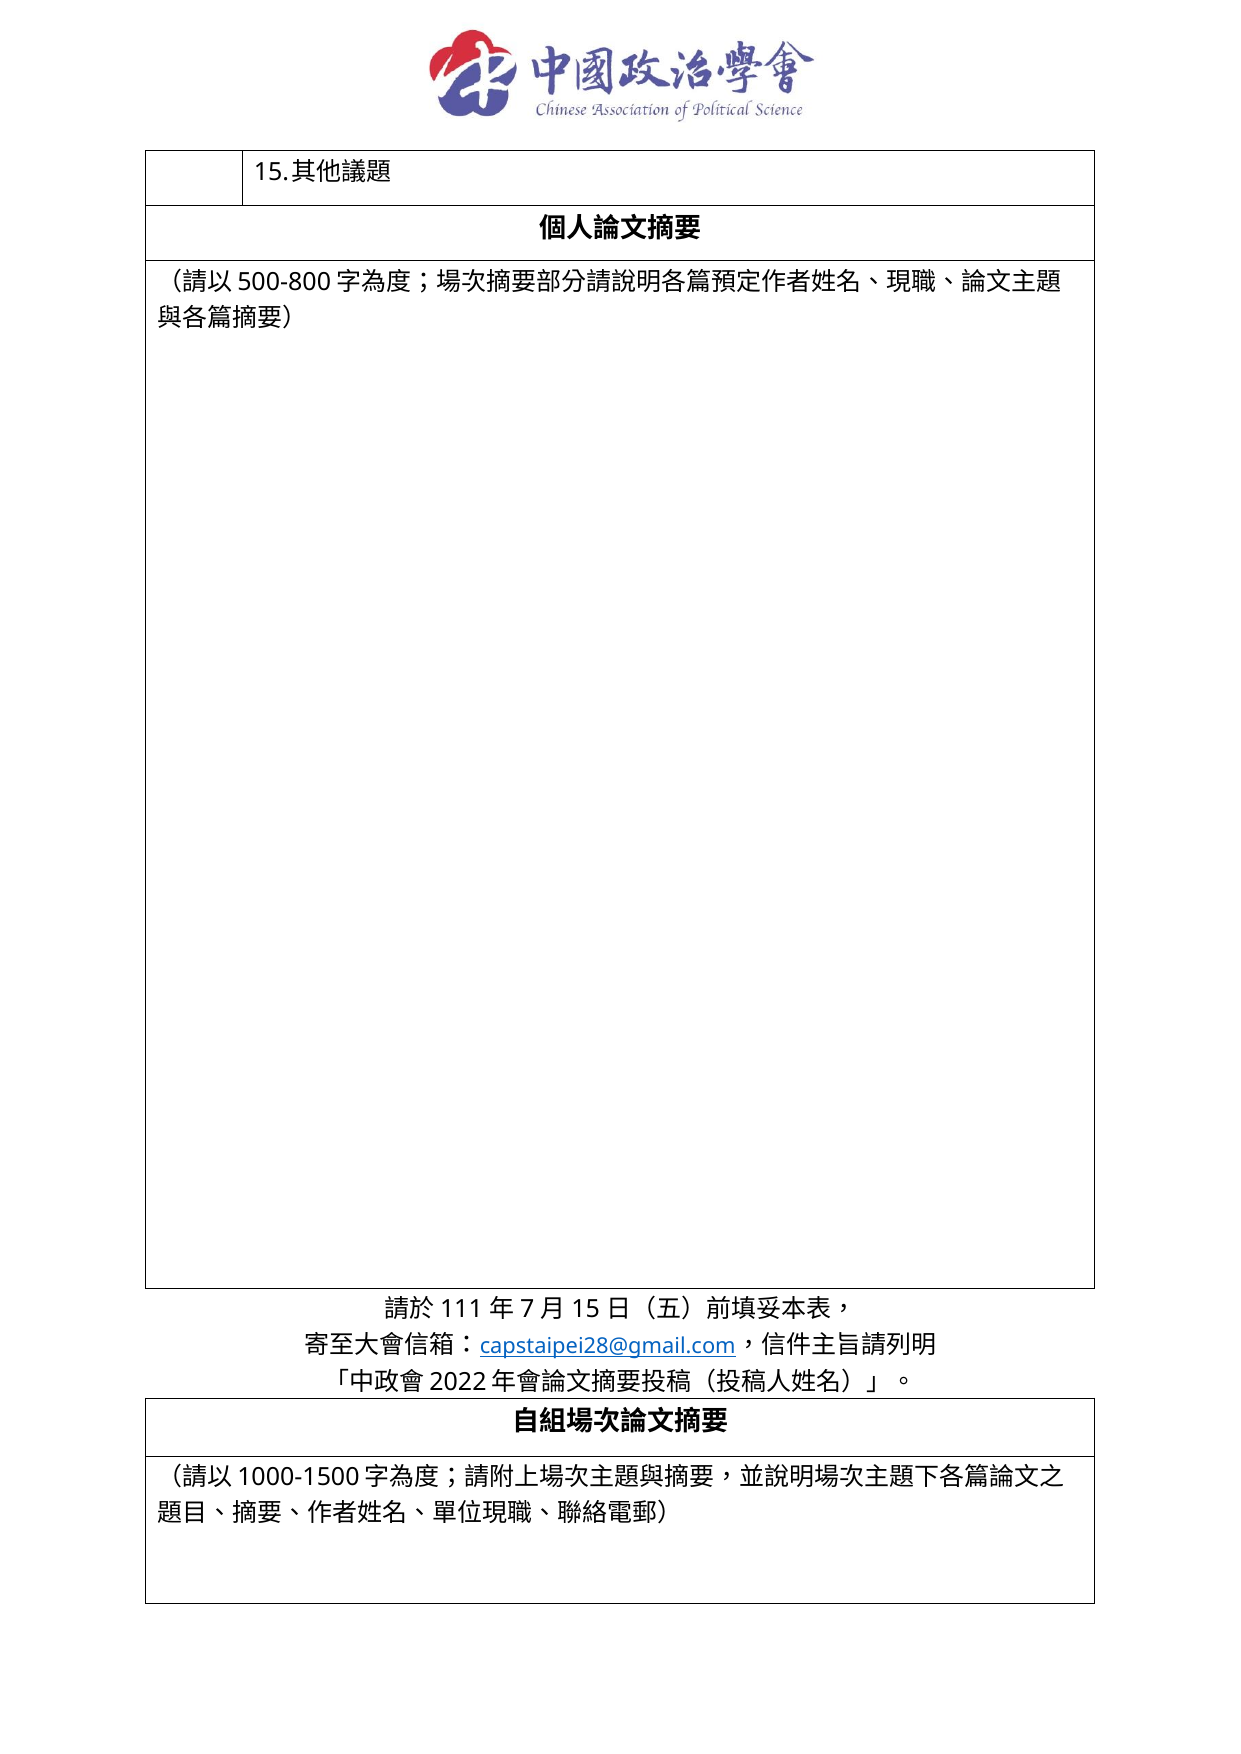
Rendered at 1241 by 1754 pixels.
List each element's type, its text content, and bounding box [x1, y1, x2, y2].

table_header 自組場次論文摘要 [146, 1399, 1094, 1456]
text 「中政會2022年會論文摘要投稿（投稿人姓名）」。 [187, 1361, 1053, 1397]
table_cell （請以1000-1500字為度；請附上場次主題與摘要，並說明場次主題下各篇論文之題目、摘要、作者姓名、單位現職、聯絡電郵） [146, 1457, 1094, 1603]
table_cell [146, 151, 242, 205]
picture [407, 3, 832, 148]
text 寄至大會信箱：capstaipei28@gmail.com，信件主旨請列明 [187, 1325, 1053, 1361]
table_cell 個人論文摘要 [146, 206, 1094, 260]
table_cell （請以500-800字為度；場次摘要部分請說明各篇預定作者姓名、現職、論文主題與各篇摘要） [146, 261, 1094, 1288]
text 請於 111 年 7 月 15 日（五）前填妥本表， [187, 1289, 1053, 1325]
table_cell 其他議題 [243, 151, 1094, 205]
